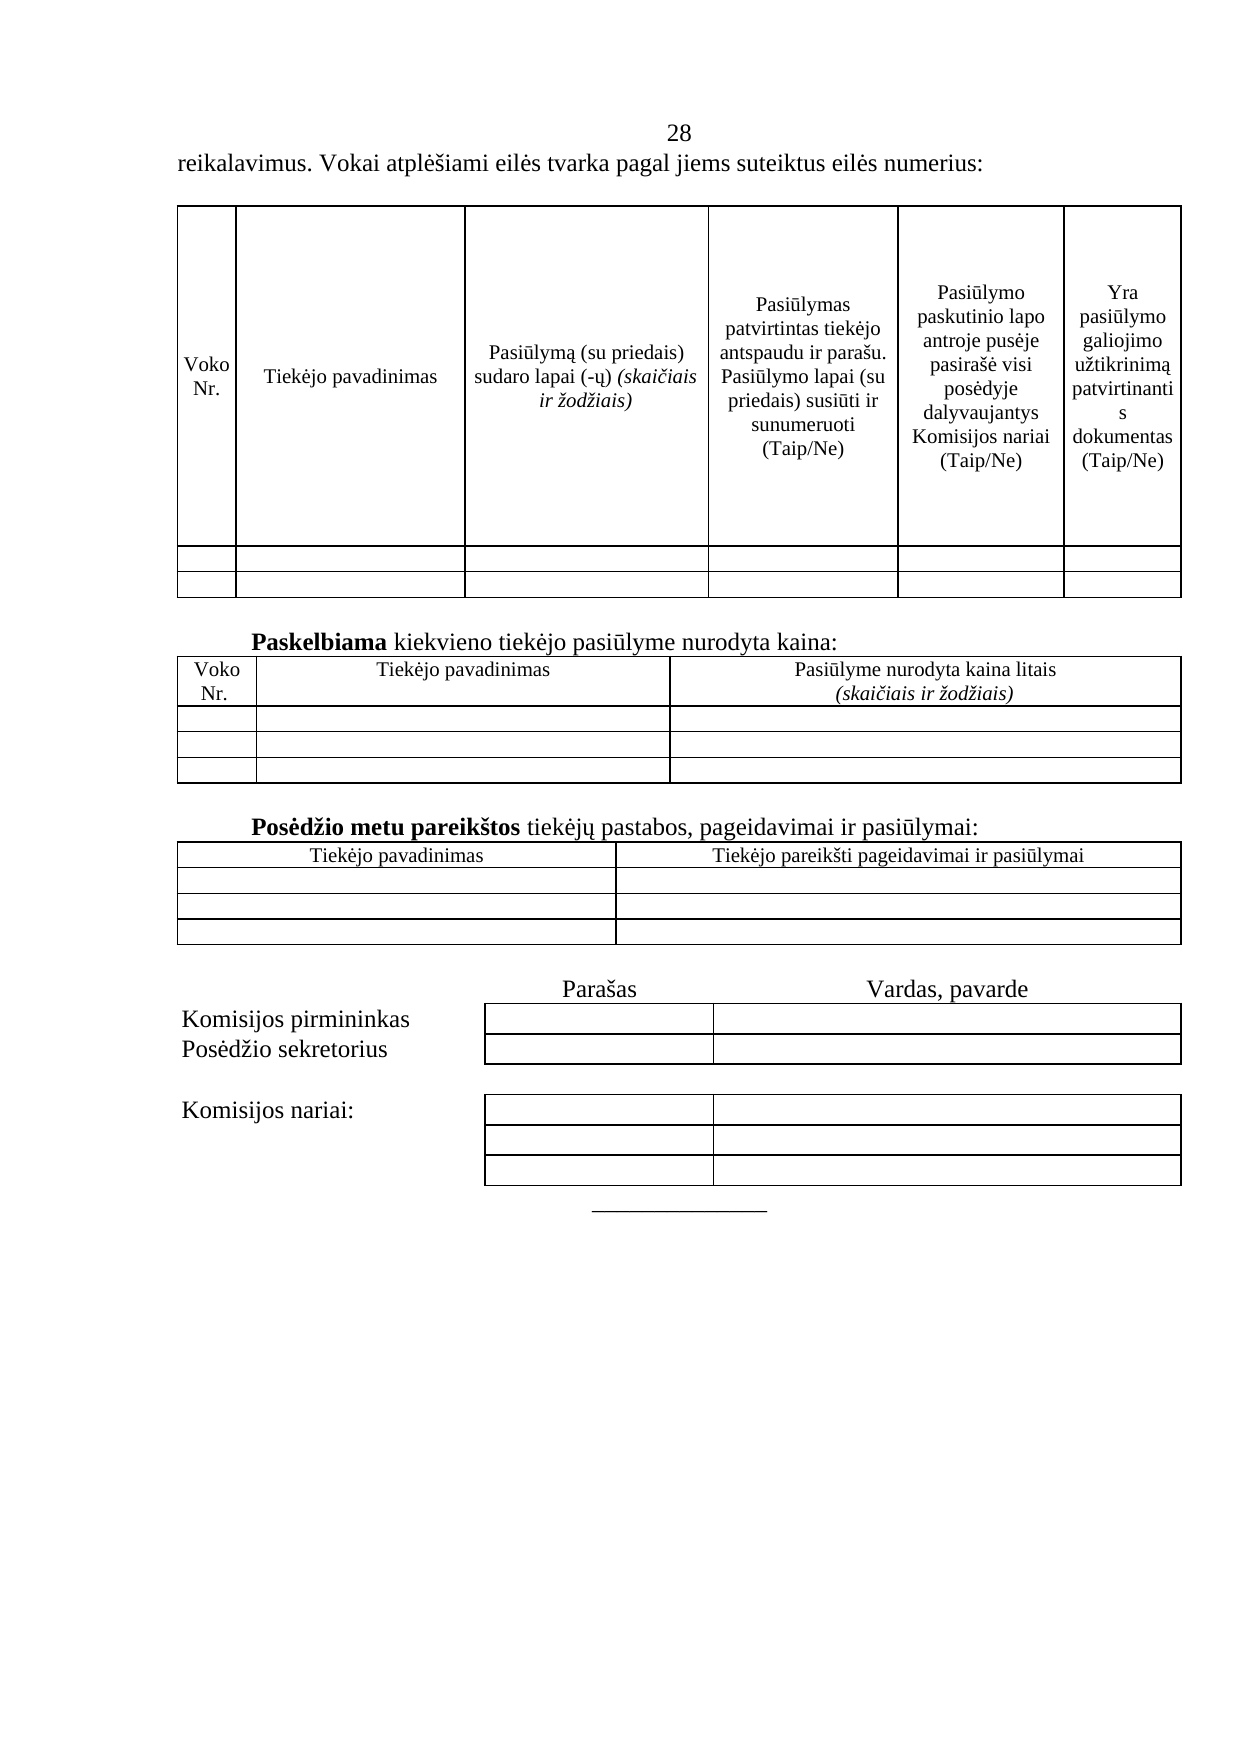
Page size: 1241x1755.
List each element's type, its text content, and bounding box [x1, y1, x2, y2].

table_cell [1065, 547, 1180, 571]
text ______________ [177, 1186, 1181, 1215]
table_header Pasiūlymą (su priedais) sudaro lapai (-ų) (skaičiais ir žodžiais) [466, 207, 708, 545]
table_cell [177, 1124, 484, 1154]
table_cell [1065, 572, 1180, 596]
table_cell Komisijos pirmininkas [177, 1003, 484, 1033]
table_cell [252, 758, 256, 782]
table_cell [709, 1095, 713, 1124]
table_cell [704, 572, 708, 596]
table_header [481, 974, 485, 1003]
table_header Pasiūlymas patvirtintas tiekėjo antspaudu ir parašu. Pasiūlymo lapai (su priedais) susiūti ir sunumeruoti (Taip/Ne) [709, 207, 897, 545]
table_cell [714, 1004, 718, 1033]
table_cell [257, 732, 261, 756]
table_cell [1177, 1065, 1181, 1094]
table_cell [177, 1063, 485, 1094]
table_cell [257, 707, 261, 731]
table_cell Komisijos nariai: [177, 1094, 484, 1124]
table_header Tiekėjo pavadinimas [237, 207, 464, 545]
table_cell [709, 1156, 713, 1184]
text reikalavimus. Vokai atplėšiami eilės tvarka pagal jiems suteiktus eilės numerius: [177, 148, 1181, 176]
table_cell [485, 1065, 489, 1094]
table_cell [709, 1035, 713, 1063]
table_cell [177, 1154, 484, 1184]
table_cell [714, 1126, 718, 1154]
table_cell [252, 732, 256, 756]
table_header Voko Nr. [178, 207, 235, 545]
table_header Tiekėjo pavadinimas [257, 657, 669, 705]
table_cell [704, 547, 708, 571]
table_cell [709, 1004, 713, 1033]
table_header Voko Nr. [252, 657, 256, 705]
table_cell [252, 707, 256, 731]
table_cell [257, 758, 261, 782]
table_cell [714, 1095, 718, 1124]
text Paskelbiama kiekvieno tiekėjo pasiūlyme nurodyta kaina: [177, 627, 1181, 656]
table_header Yra pasiūlymo galiojimo užtikrinimą patvirtinantis dokumentas (Taip/Ne) [1065, 207, 1180, 545]
table_header Pasiūlymo paskutinio lapo antroje pusėje pasirašė visi posėdyje dalyvaujantys Komisijos nariai (Taip/Ne) [899, 207, 1063, 545]
table_cell [714, 1156, 718, 1184]
table_cell [714, 1035, 718, 1063]
table_cell Posėdžio sekretorius [177, 1033, 484, 1063]
text Posėdžio metu pareikštos tiekėjų pastabos, pageidavimai ir pasiūlymai: [177, 812, 1181, 841]
table_cell [709, 1126, 713, 1154]
table_header [177, 974, 181, 1003]
